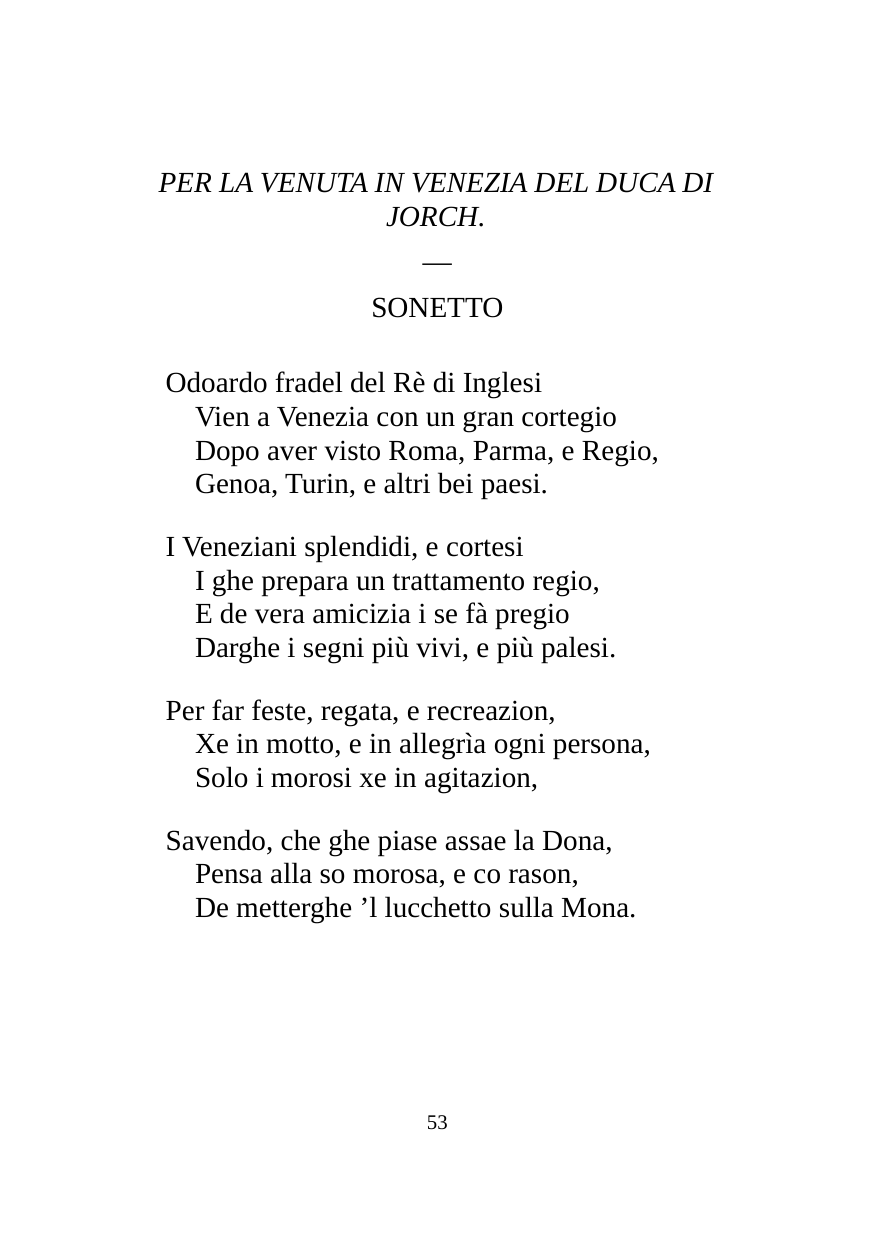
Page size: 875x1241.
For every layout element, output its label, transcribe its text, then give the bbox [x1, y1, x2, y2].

text — [106, 244, 768, 278]
text Per far feste, regata, e recreazion, Xe in motto, e in allegrìa ogni persona, Solo i morosi xe in agitazion, [165, 693, 768, 793]
text SONETTO [106, 290, 768, 324]
text I Veneziani splendidi, e cortesi I ghe prepara un trattamento regio, E de vera amicizia i se fà pregio Darghe i segni più vivi, e più palesi. [165, 529, 768, 663]
text Odoardo fradel del Rè di Inglesi Vien a Venezia con un gran cortegio Dopo aver visto Roma, Parma, e Regio, Genoa, Turin, e altri bei paesi. [165, 366, 768, 500]
subtitle PER LA VENUTA IN VENEZIA DEL DUCA DI JORCH. [106, 165, 768, 232]
text Savendo, che ghe piase assae la Dona, Pensa alla so morosa, e co rason, De metterghe ’l lucchetto sulla Mona. [165, 823, 768, 923]
